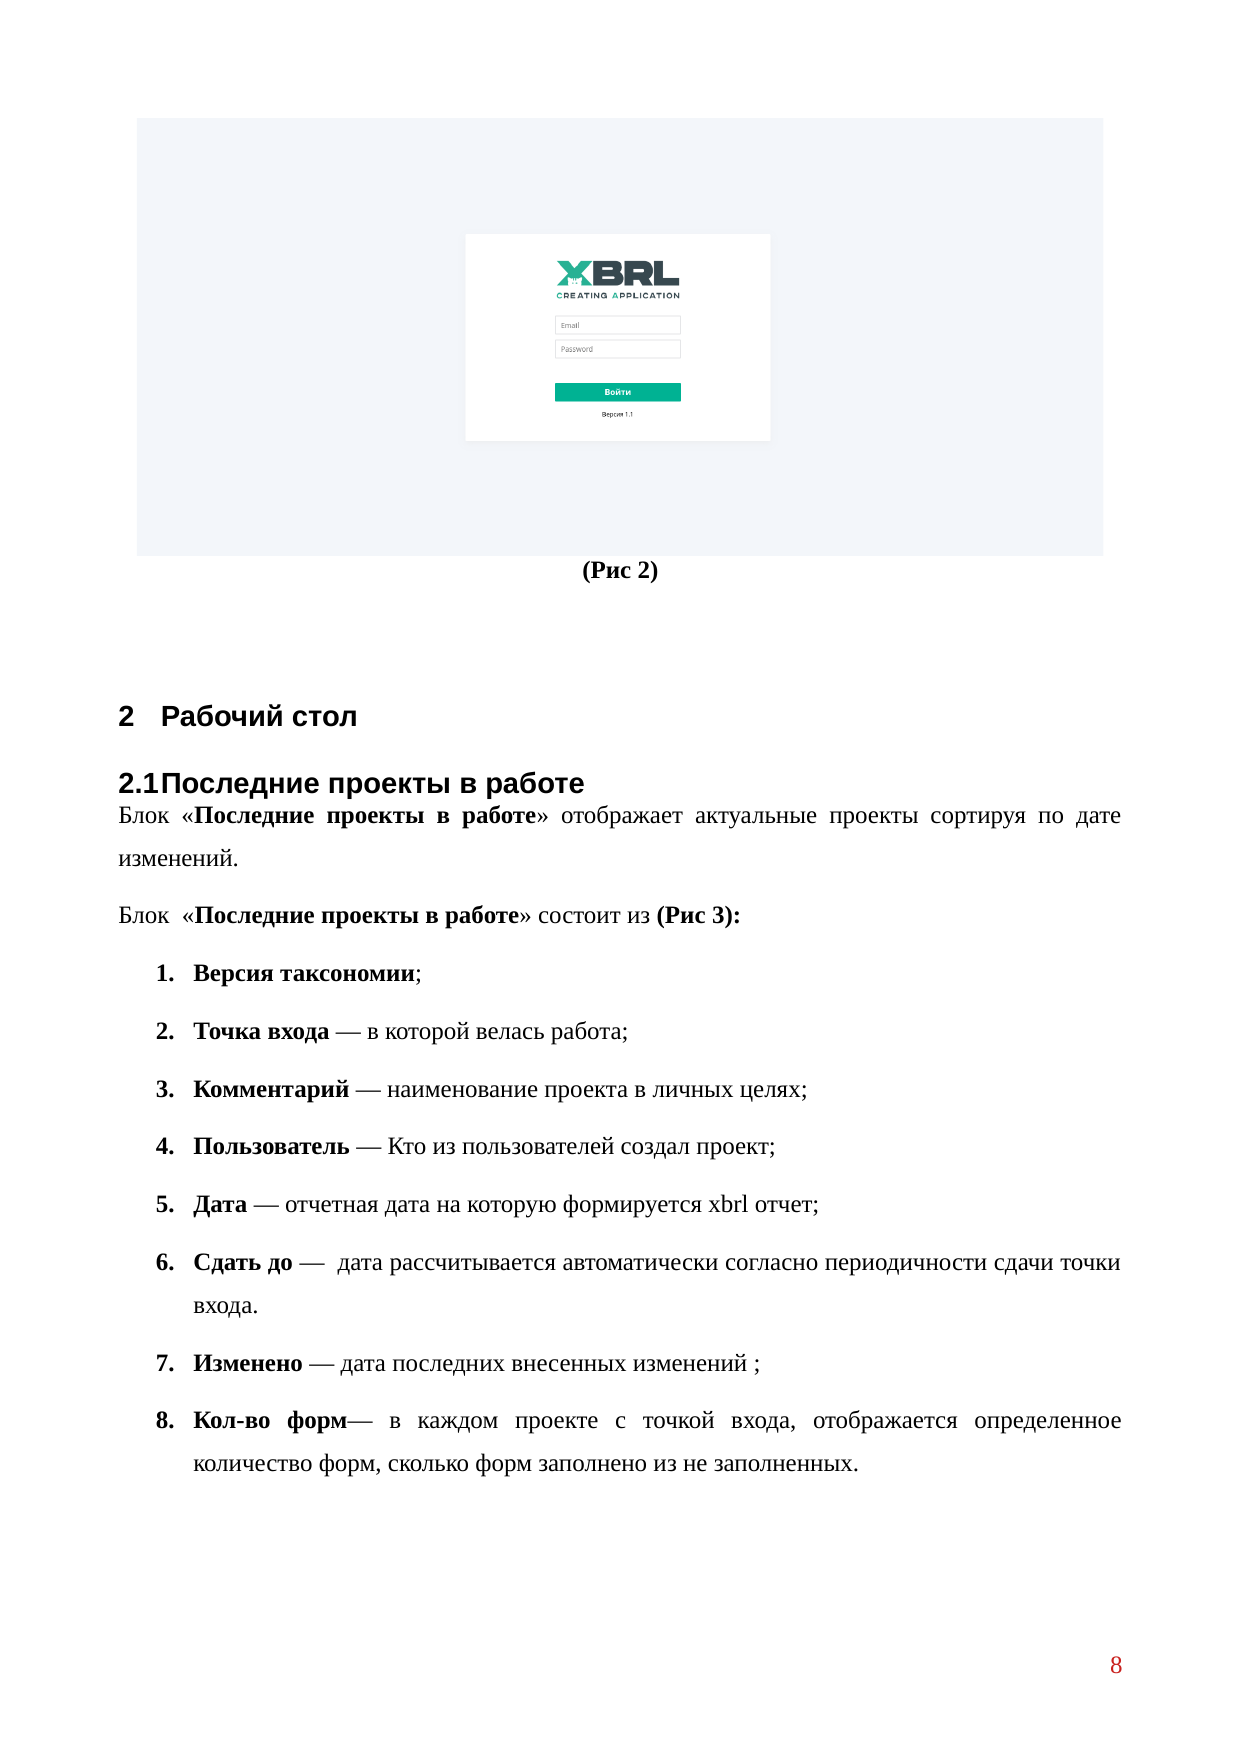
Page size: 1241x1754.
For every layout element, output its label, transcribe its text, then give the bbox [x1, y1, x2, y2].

list Дата — отчетная дата на которую формируется xbrl отчет; [156, 1189, 1122, 1218]
subtitle Рабочий стол [118, 699, 1122, 733]
list Сдать до — дата рассчитывается автоматически согласно периодичности сдачи точки входа. [156, 1247, 1122, 1319]
list Кол-во форм— в каждом проекте с точкой входа, отображается определенное количество форм, сколько форм заполнено из не заполненных. [156, 1405, 1122, 1477]
list Версия таксономии; [156, 958, 1122, 987]
subtitle Последние проекты в работе [118, 766, 1122, 800]
list Комментарий — наименование проекта в личных целях; [156, 1074, 1122, 1102]
list Точка входа — в которой велась работа; [156, 1016, 1122, 1045]
text Блок «Последние проекты в работе» состоит из (Рис 3): [118, 901, 1122, 929]
list Пользователь — Кто из пользователей создал проект; [156, 1131, 1122, 1160]
text (Рис 2) [118, 118, 1122, 584]
list Изменено — дата последних внесенных изменений ; [156, 1348, 1122, 1376]
text Блок «Последние проекты в работе» отображает актуальные проекты сортируя по дате изменений. [118, 800, 1122, 872]
